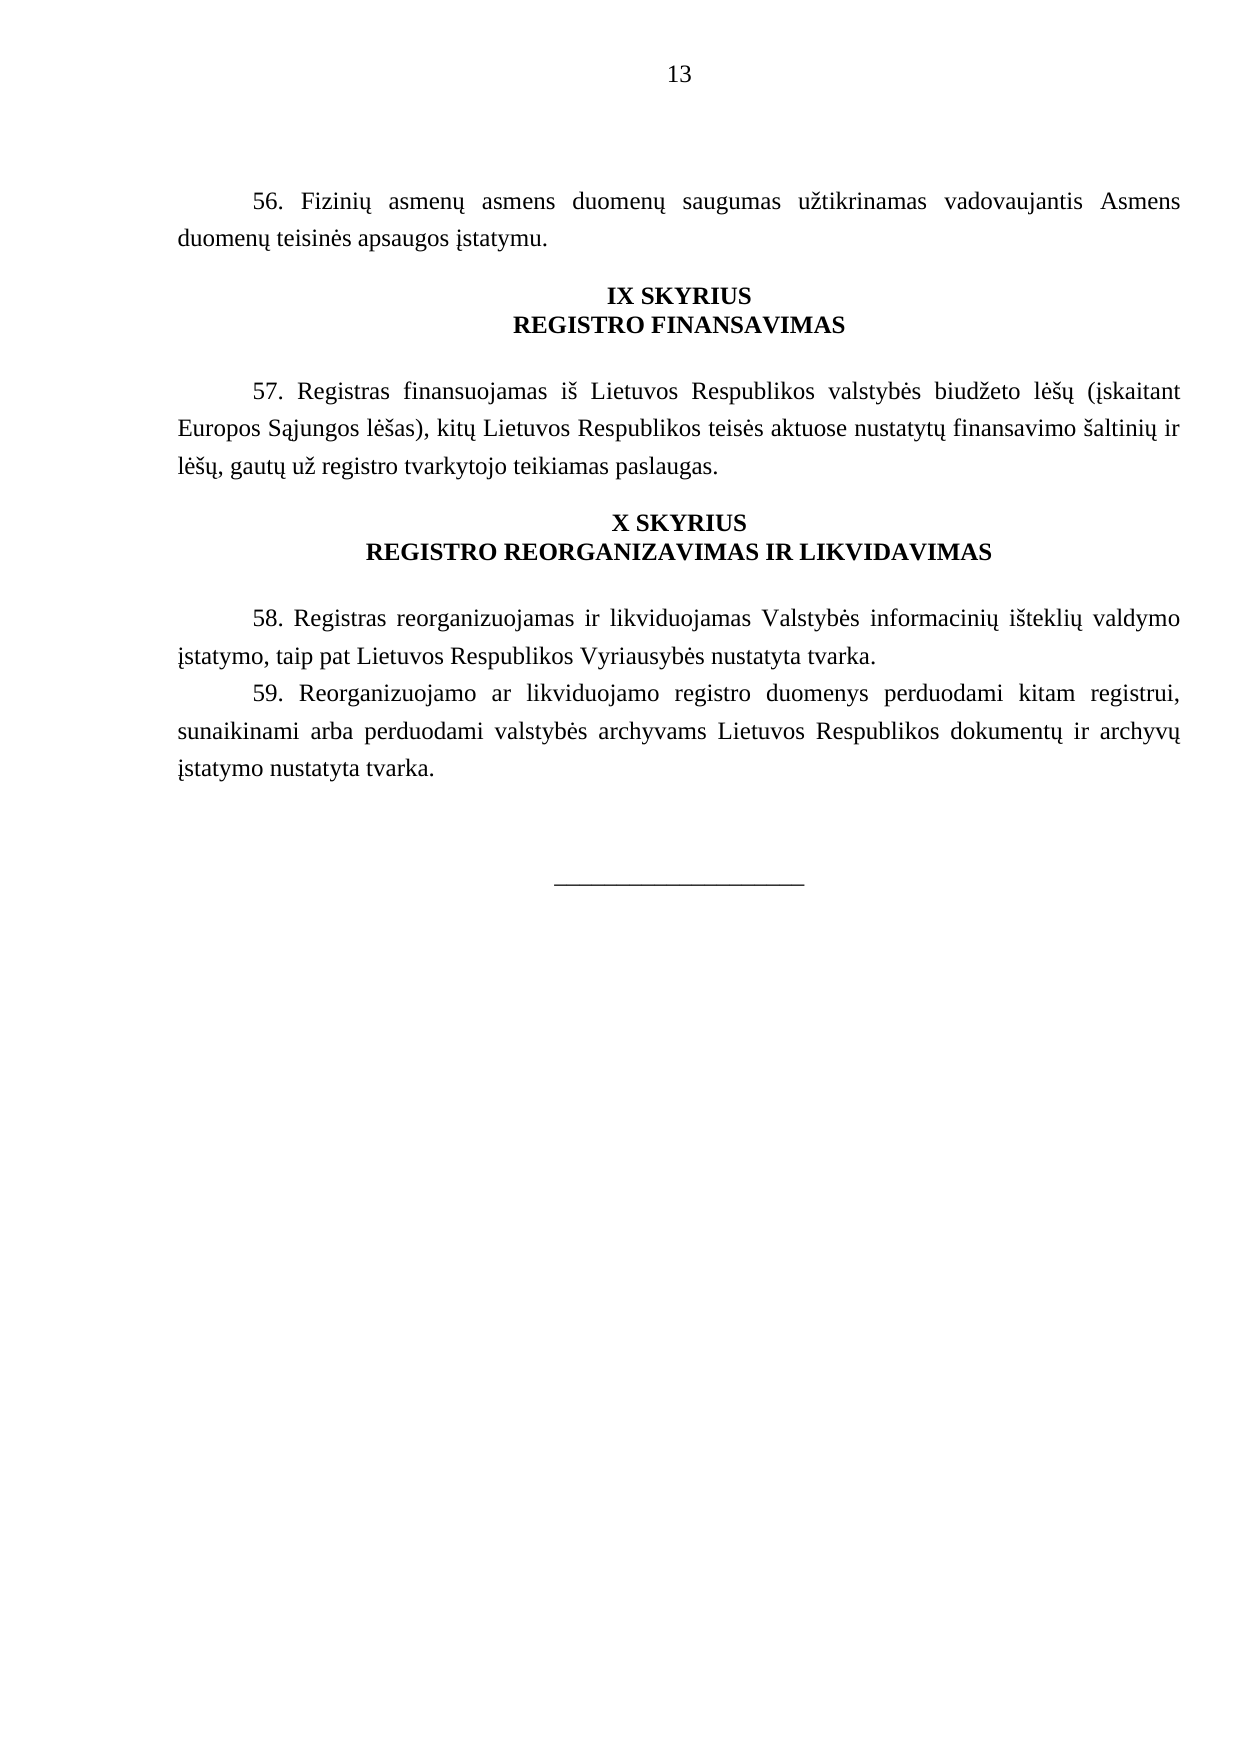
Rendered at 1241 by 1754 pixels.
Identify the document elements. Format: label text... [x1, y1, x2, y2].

text REGISTRO REORGANIZAVIMAS IR LIKVIDAVIMAS [177, 537, 1181, 566]
text 56. Fizinių asmenų asmens duomenų saugumas užtikrinamas vadovaujantis Asmens duomenų teisinės apsaugos įstatymu. [177, 177, 1181, 252]
text 59. Reorganizuojamo ar likviduojamo registro duomenys perduodami kitam registrui, sunaikinami arba perduodami valstybės archyvams Lietuvos Respublikos dokumentų ir archyvų įstatymo nustatyta tvarka. [177, 670, 1181, 782]
text REGISTRO FINANSAVIMAS [177, 310, 1181, 338]
text 58. Registras reorganizuojamas ir likviduojamas Valstybės informacinių išteklių valdymo įstatymo, taip pat Lietuvos Respublikos Vyriausybės nustatyta tvarka. [177, 595, 1181, 670]
text IX SKYRIUS [177, 281, 1181, 310]
text –––––––––––––––––––– [177, 868, 1181, 897]
text X SKYRIUS [177, 508, 1181, 537]
text 57. Registras finansuojamas iš Lietuvos Respublikos valstybės biudžeto lėšų (įskaitant Europos Sąjungos lėšas), kitų Lietuvos Respublikos teisės aktuose nustatytų finansavimo šaltinių ir lėšų, gautų už registro tvarkytojo teikiamas paslaugas. [177, 367, 1181, 480]
